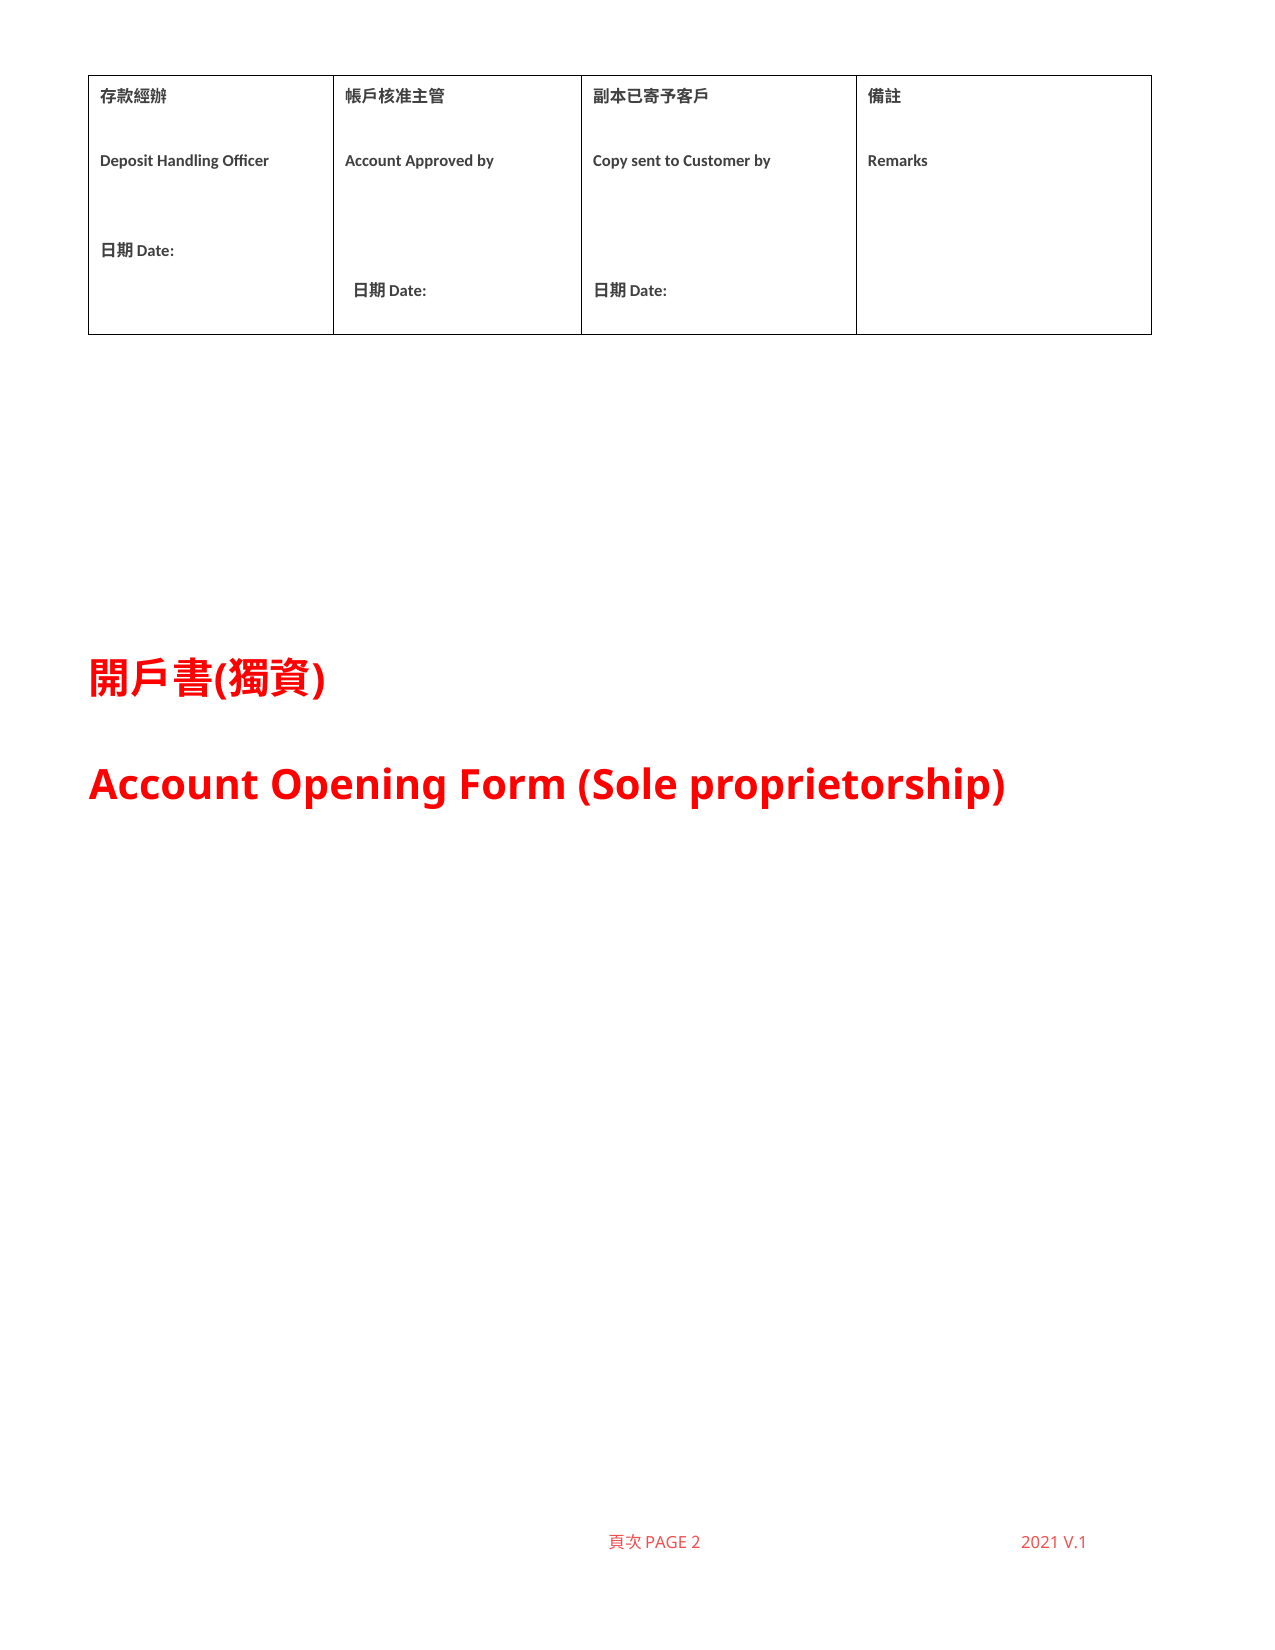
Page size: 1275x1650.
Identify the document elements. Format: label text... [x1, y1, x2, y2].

table_cell 備註 Remarks [857, 76, 1151, 334]
table_cell 存款經辦 Deposit Handling Officer 日期Date: [89, 76, 333, 334]
text Account Opening Form (Sole proprietorship) [89, 765, 1048, 808]
table_cell 帳戶核准主管 Account Approved by 日期Date: [334, 76, 581, 334]
table_cell 副本已寄予客戶 Copy sent to Customer by 日期Date: [582, 76, 856, 334]
text 開戶書(獨資) [89, 657, 1048, 703]
